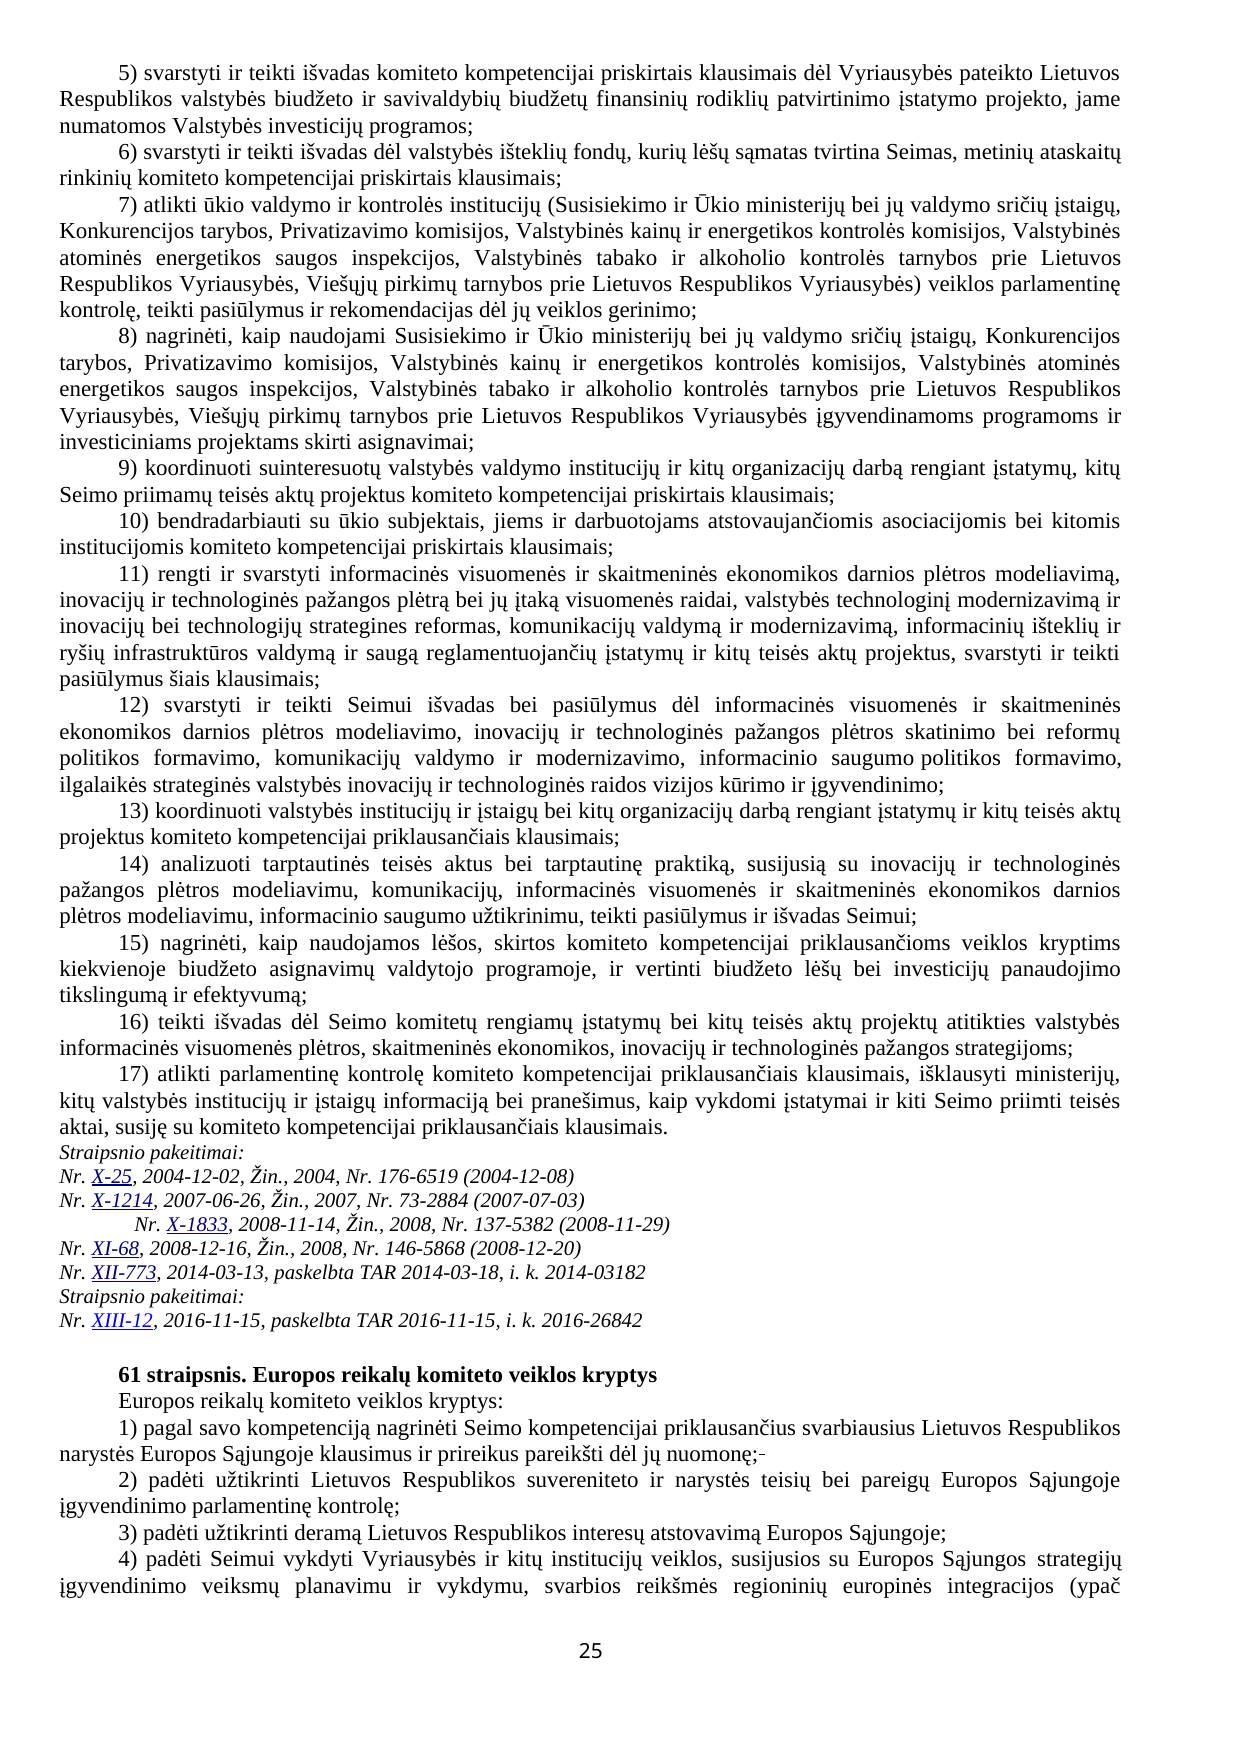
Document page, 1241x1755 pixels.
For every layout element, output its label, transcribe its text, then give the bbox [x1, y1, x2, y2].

text 8) nagrinėti, kaip naudojami Susisiekimo ir Ūkio ministerijų bei jų valdymo sričių įstaigų, Konkurencijos tarybos, Privatizavimo komisijos, Valstybinės kainų ir energetikos kontrolės komisijos, Valstybinės atominės energetikos saugos inspekcijos, Valstybinės tabako ir alkoholio kontrolės tarnybos prie Lietuvos Respublikos Vyriausybės, Viešųjų pirkimų tarnybos prie Lietuvos Respublikos Vyriausybės įgyvendinamoms programoms ir investiciniams projektams skirti asignavimai; [59, 323, 1122, 454]
text 7) atlikti ūkio valdymo ir kontrolės institucijų (Susisiekimo ir Ūkio ministerijų bei jų valdymo sričių įstaigų, Konkurencijos tarybos, Privatizavimo komisijos, Valstybinės kainų ir energetikos kontrolės komisijos, Valstybinės atominės energetikos saugos inspekcijos, Valstybinės tabako ir alkoholio kontrolės tarnybos prie Lietuvos Respublikos Vyriausybės, Viešųjų pirkimų tarnybos prie Lietuvos Respublikos Vyriausybės) veiklos parlamentinę kontrolę, teikti pasiūlymus ir rekomendacijas dėl jų veiklos gerinimo; [59, 191, 1122, 323]
text 6) svarstyti ir teikti išvadas dėl valstybės išteklių fondų, kurių lėšų sąmatas tvirtina Seimas, metinių ataskaitų rinkinių komiteto kompetencijai priskirtais klausimais; [59, 138, 1122, 191]
text 14) analizuoti tarptautinės teisės aktus bei tarptautinę praktiką, susijusią su inovacijų ir technologinės pažangos plėtros modeliavimu, komunikacijų, informacinės visuomenės ir skaitmeninės ekonomikos darnios plėtros modeliavimu, informacinio saugumo užtikrinimu, teikti pasiūlymus ir išvadas Seimui; [59, 850, 1122, 929]
text Europos reikalų komiteto veiklos kryptys: [59, 1387, 1122, 1413]
text 9) koordinuoti suinteresuotų valstybės valdymo institucijų ir kitų organizacijų darbą rengiant įstatymų, kitų Seimo priimamų teisės aktų projektus komiteto kompetencijai priskirtais klausimais; [59, 454, 1122, 507]
text Nr. X-1214, 2007-06-26, Žin., 2007, Nr. 73-2884 (2007-07-03) [59, 1188, 1122, 1212]
text Nr. X-1833, 2008-11-14, Žin., 2008, Nr. 137-5382 (2008-11-29) [59, 1212, 1122, 1236]
text 4) padėti Seimui vykdyti Vyriausybės ir kitų institucijų veiklos, susijusios su Europos Sąjungos strategijų įgyvendinimo veiksmų planavimu ir vykdymu, svarbios reikšmės regioninių europinės integracijos (ypač [59, 1545, 1122, 1598]
text Nr. X-25, 2004-12-02, Žin., 2004, Nr. 176-6519 (2004-12-08) [59, 1164, 1122, 1188]
text Nr. XII-773, 2014-03-13, paskelbta TAR 2014-03-18, i. k. 2014-03182 [59, 1260, 1122, 1284]
text 17) atlikti parlamentinę kontrolę komiteto kompetencijai priklausančiais klausimais, išklausyti ministerijų, kitų valstybės institucijų ir įstaigų informaciją bei pranešimus, kaip vykdomi įstatymai ir kiti Seimo priimti teisės aktai, susiję su komiteto kompetencijai priklausančiais klausimais. [59, 1061, 1122, 1139]
text 11) rengti ir svarstyti informacinės visuomenės ir skaitmeninės ekonomikos darnios plėtros modeliavimą, inovacijų ir technologinės pažangos plėtrą bei jų įtaką visuomenės raidai, valstybės technologinį modernizavimą ir inovacijų bei technologijų strategines reformas, komunikacijų valdymą ir modernizavimą, informacinių išteklių ir ryšių infrastruktūros valdymą ir saugą reglamentuojančių įstatymų ir kitų teisės aktų projektus, svarstyti ir teikti pasiūlymus šiais klausimais; [59, 560, 1122, 692]
text 12) svarstyti ir teikti Seimui išvadas bei pasiūlymus dėl informacinės visuomenės ir skaitmeninės ekonomikos darnios plėtros modeliavimo, inovacijų ir technologinės pažangos plėtros skatinimo bei reformų politikos formavimo, komunikacijų valdymo ir modernizavimo, informacinio saugumo politikos formavimo, ilgalaikės strateginės valstybės inovacijų ir technologinės raidos vizijos kūrimo ir įgyvendinimo; [59, 692, 1122, 797]
text 61 straipsnis. Europos reikalų komiteto veiklos kryptys [59, 1361, 1122, 1387]
text Nr. XIII-12, 2016-11-15, paskelbta TAR 2016-11-15, i. k. 2016-26842 [59, 1308, 1122, 1332]
text 13) koordinuoti valstybės institucijų ir įstaigų bei kitų organizacijų darbą rengiant įstatymų ir kitų teisės aktų projektus komiteto kompetencijai priklausančiais klausimais; [59, 797, 1122, 850]
text 3) padėti užtikrinti deramą Lietuvos Respublikos interesų atstovavimą Europos Sąjungoje; [59, 1519, 1122, 1545]
text 1) pagal savo kompetenciją nagrinėti Seimo kompetencijai priklausančius svarbiausius Lietuvos Respublikos narystės Europos Sąjungoje klausimus ir prireikus pareikšti dėl jų nuomonę; [59, 1413, 1122, 1466]
text Straipsnio pakeitimai: [59, 1139, 1122, 1164]
text 16) teikti išvadas dėl Seimo komitetų rengiamų įstatymų bei kitų teisės aktų projektų atitikties valstybės informacinės visuomenės plėtros, skaitmeninės ekonomikos, inovacijų ir technologinės pažangos strategijoms; [59, 1008, 1122, 1061]
text 15) nagrinėti, kaip naudojamos lėšos, skirtos komiteto kompetencijai priklausančioms veiklos kryptims kiekvienoje biudžeto asignavimų valdytojo programoje, ir vertinti biudžeto lėšų bei investicijų panaudojimo tikslingumą ir efektyvumą; [59, 929, 1122, 1008]
text 5) svarstyti ir teikti išvadas komiteto kompetencijai priskirtais klausimais dėl Vyriausybės pateikto Lietuvos Respublikos valstybės biudžeto ir savivaldybių biudžetų finansinių rodiklių patvirtinimo įstatymo projekto, jame numatomos Valstybės investicijų programos; [59, 59, 1122, 138]
text Nr. XI-68, 2008-12-16, Žin., 2008, Nr. 146-5868 (2008-12-20) [59, 1236, 1122, 1260]
text Straipsnio pakeitimai: [59, 1284, 1122, 1308]
text 2) padėti užtikrinti Lietuvos Respublikos suvereniteto ir narystės teisių bei pareigų Europos Sąjungoje įgyvendinimo parlamentinę kontrolę; [59, 1466, 1122, 1519]
text 10) bendradarbiauti su ūkio subjektais, jiems ir darbuotojams atstovaujančiomis asociacijomis bei kitomis institucijomis komiteto kompetencijai priskirtais klausimais; [59, 507, 1122, 560]
